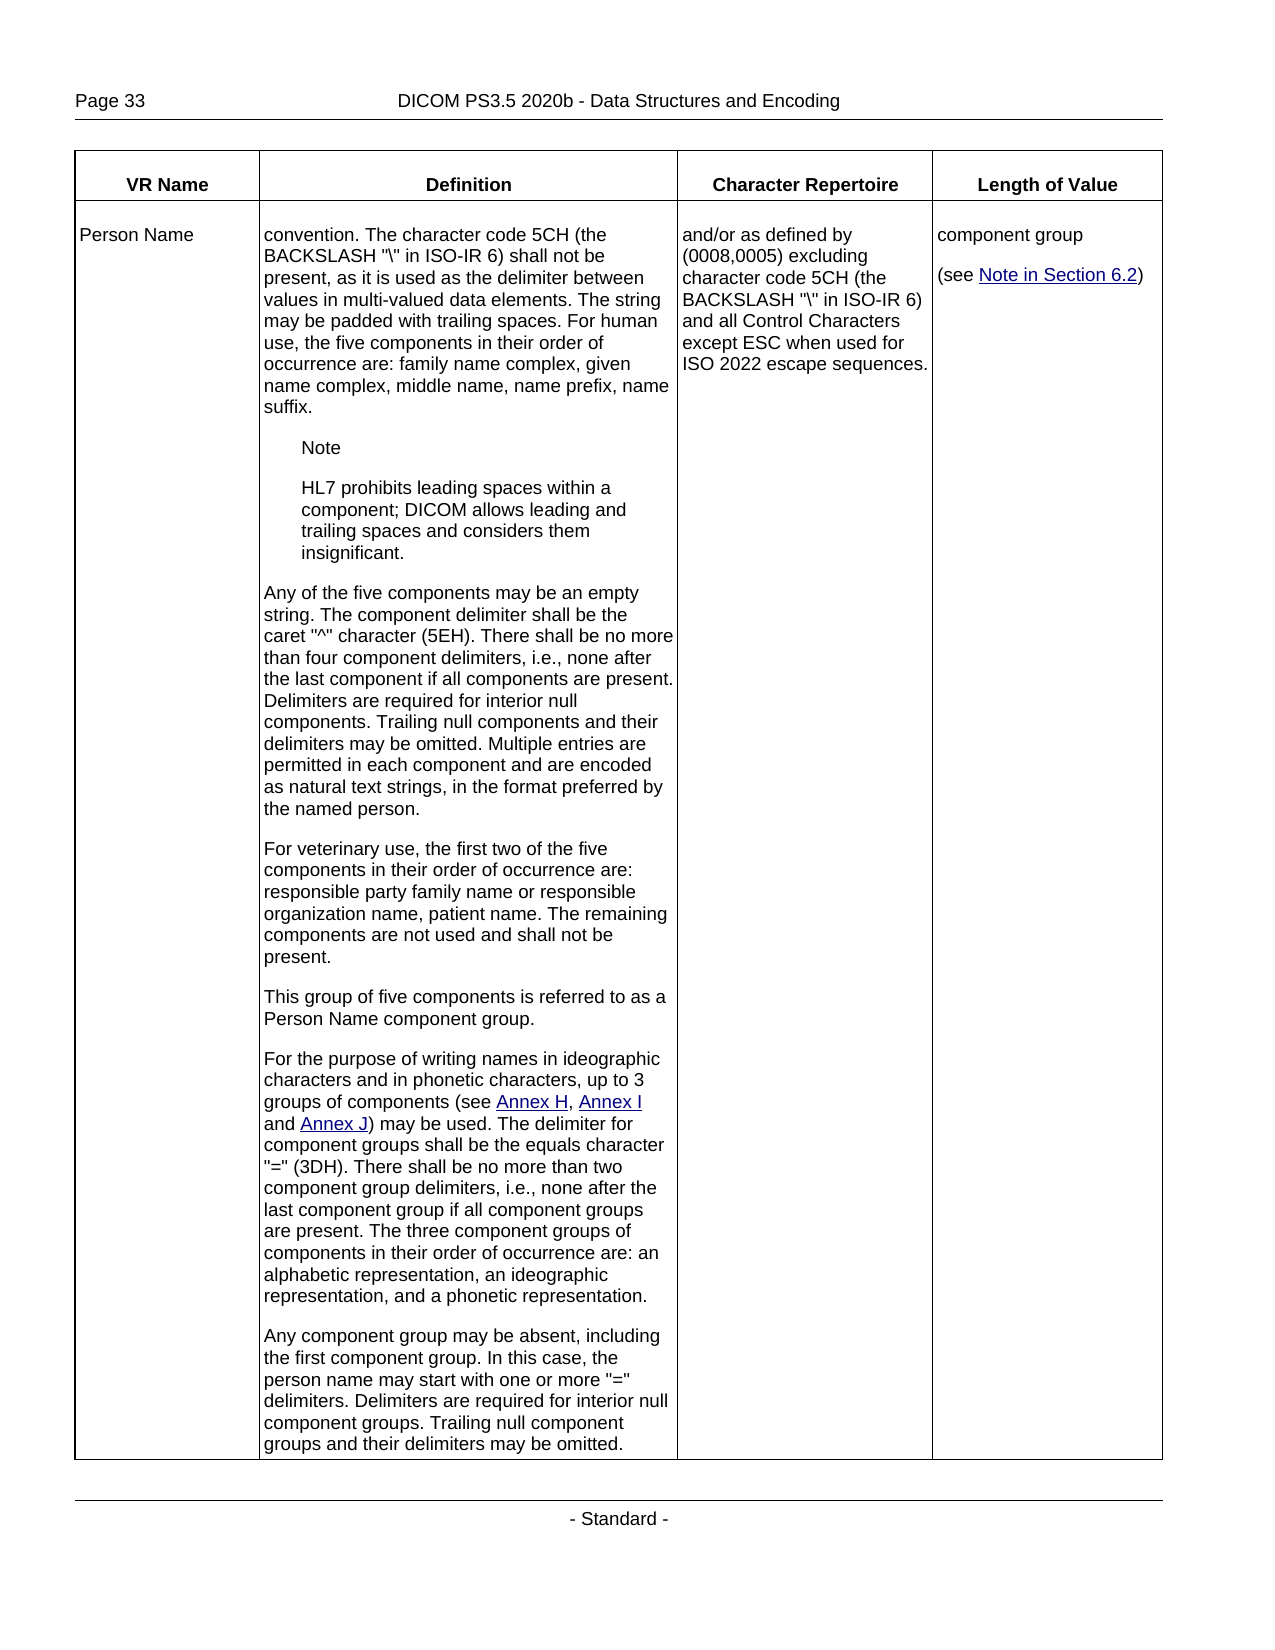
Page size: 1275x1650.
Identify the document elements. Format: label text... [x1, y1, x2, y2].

table_header Length of Value [933, 151, 1162, 200]
table_cell component group (see Note in Section 6.2) [933, 201, 1162, 1459]
table_cell and/or as defined by (0008,0005) excluding character code 5CH (the BACKSLASH "\" in ISO-IR 6) and all Control Characters except ESC when used for ISO 2022 escape sequences. [678, 201, 932, 1459]
table_cell convention. The character code 5CH (the BACKSLASH "\" in ISO-IR 6) shall not be present, as it is used as the delimiter between values in multi-valued data elements. The string may be padded with trailing spaces. For human use, the five components in their order of occurrence are: family name complex, given name complex, middle name, name prefix, name suffix. Note HL7 prohibits leading spaces within a component; DICOM allows leading and trailing spaces and considers them insignificant. Any of the five components may be an empty string. The component delimiter shall be the caret "^" character (5EH). There shall be no more than four component delimiters, i.e., none after the last component if all components are present. Delimiters are required for interior null components. Trailing null components and their delimiters may be omitted. Multiple entries are permitted in each component and are encoded as natural text strings, in the format preferred by the named person. For veterinary use, the first two of the five components in their order of occurrence are: responsible party family name or responsible organization name, patient name. The remaining components are not used and shall not be present. This group of five components is referred to as a Person Name component group. For the purpose of writing names in ideographic characters and in phonetic characters, up to 3 groups of components (see Annex H, Annex I and Annex J) may be used. The delimiter for component groups shall be the equals character "=" (3DH). There shall be no more than two component group delimiters, i.e., none after the last component group if all component groups are present. The three component groups of components in their order of occurrence are: an alphabetic representation, an ideographic representation, and a phonetic representation. Any component group may be absent, including the first component group. In this case, the person name may start with one or more "=" delimiters. Delimiters are required for interior null component groups. Trailing null component groups and their delimiters may be omitted. [260, 201, 677, 1459]
table_header VR Name [76, 151, 259, 200]
table_cell Person Name [76, 201, 259, 1459]
table_header Definition [260, 151, 677, 200]
table_header Character Repertoire [678, 151, 932, 200]
